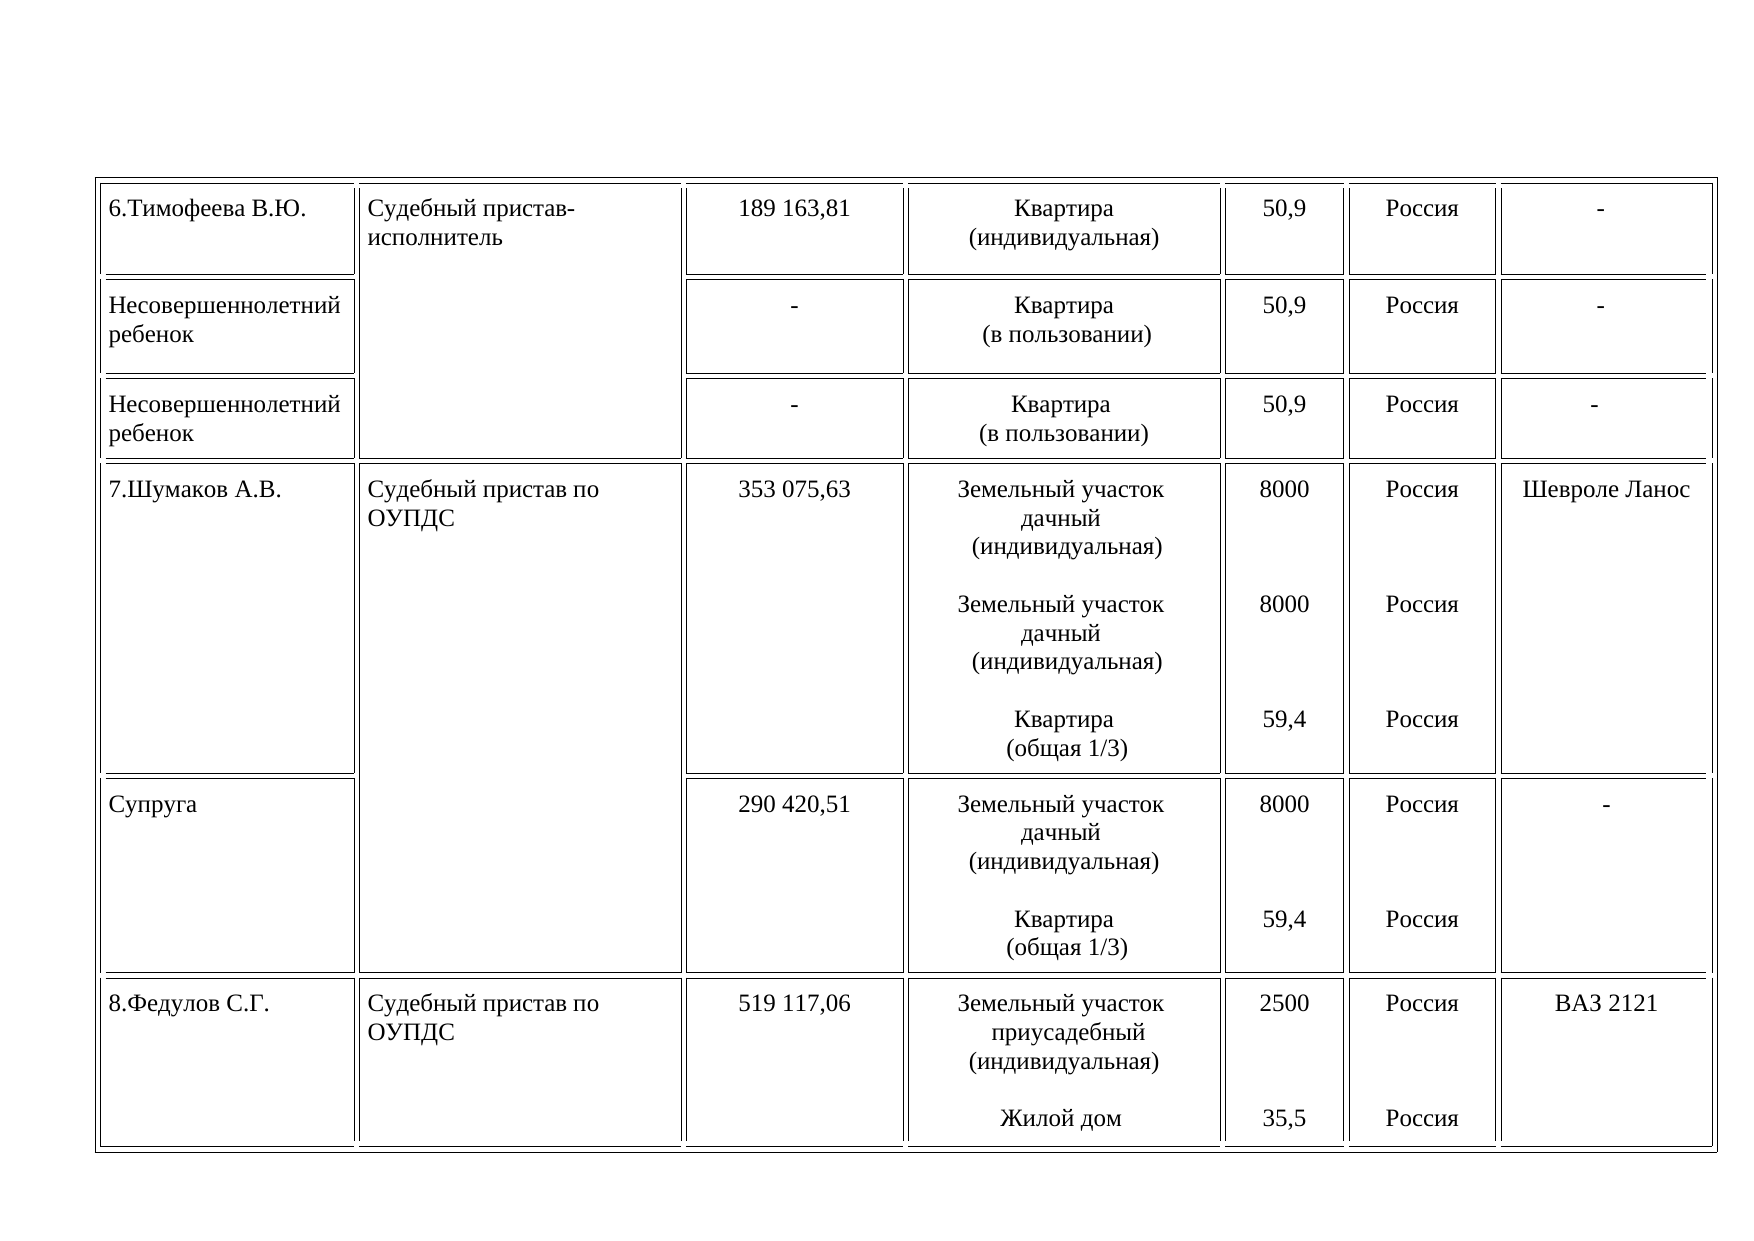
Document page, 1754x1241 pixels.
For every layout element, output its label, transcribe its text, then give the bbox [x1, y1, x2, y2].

table_cell - [683, 373, 905, 458]
table_cell 7.Шумаков А.В. [98, 458, 356, 772]
table_cell 8000 8000 59,4 [1223, 458, 1346, 772]
table_cell - [1498, 373, 1714, 458]
table_cell Россия Россия [1346, 773, 1498, 972]
table_cell - [687, 379, 903, 458]
table_cell - [687, 280, 903, 373]
table_cell 50,9 [1223, 274, 1346, 373]
table_cell Земельный участок приусадебный (индивидуальная) Жилой дом [905, 972, 1222, 1146]
table_cell Судебный пристав по ОУПДС [356, 458, 683, 972]
table_cell Россия [1346, 274, 1498, 373]
table_cell Квартира (в пользовании) [905, 274, 1222, 373]
table_cell 8000 59,4 [1223, 773, 1346, 972]
table_cell Шевроле Ланос [1498, 458, 1714, 772]
table_cell Россия [1346, 373, 1498, 458]
table_cell Судебный пристав-исполнитель [356, 178, 683, 458]
table_cell 50,9 [1223, 178, 1346, 273]
table_cell 519 117,06 [683, 972, 905, 1146]
table_cell Несовершеннолетний ребенок [98, 274, 356, 373]
table_cell Россия [1346, 178, 1498, 273]
table_cell Земельный участок дачный (индивидуальная) Квартира (общая 1/3) [905, 773, 1222, 972]
table_cell 8.Федулов С.Г. [98, 972, 356, 1146]
table_cell Россия Россия Россия [1346, 458, 1498, 772]
table_cell Несовершеннолетний ребенок [98, 373, 356, 458]
table_cell Судебный пристав по ОУПДС [356, 972, 683, 1146]
table_cell ВАЗ 2121 [1498, 972, 1714, 1146]
table_cell - [1498, 274, 1714, 373]
table_cell 2500 35,5 [1223, 972, 1346, 1146]
table_cell 189 163,81 [683, 178, 905, 273]
table_cell Квартира (индивидуальная) [905, 178, 1222, 273]
table_cell - [1498, 178, 1714, 273]
table_cell 353 075,63 [683, 458, 905, 772]
table_cell 50,9 [1223, 373, 1346, 458]
table_cell Земельный участок дачный (индивидуальная) Земельный участок дачный (индивидуальная) Квартира (общая 1/3) [905, 458, 1222, 772]
table_cell 290 420,51 [683, 773, 905, 972]
table_cell - [1498, 773, 1714, 972]
table_cell Россия Россия [1346, 972, 1498, 1146]
table_cell Квартира (в пользовании) [905, 373, 1222, 458]
table_cell - [683, 274, 905, 373]
table_cell Супруга [98, 773, 356, 972]
table_cell 6.Тимофеева В.Ю. [98, 178, 356, 273]
